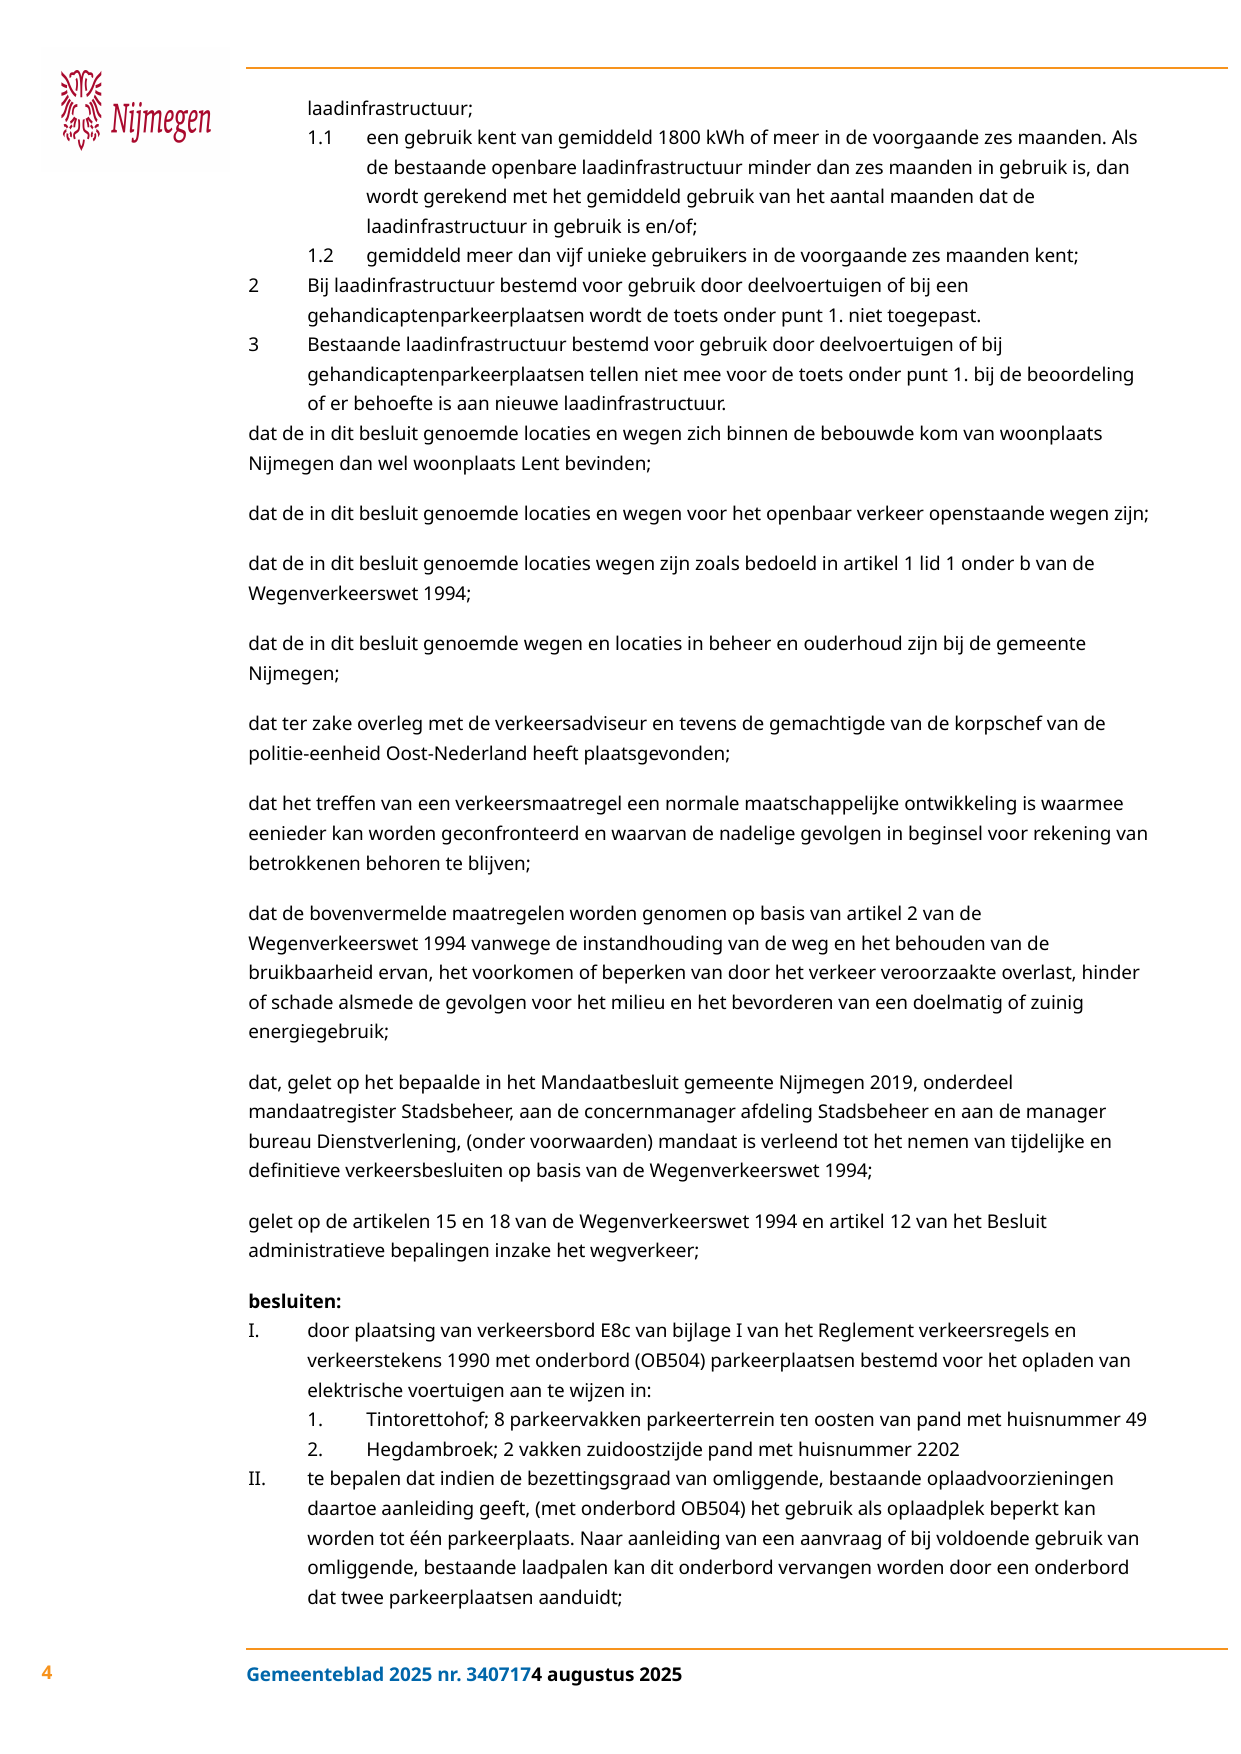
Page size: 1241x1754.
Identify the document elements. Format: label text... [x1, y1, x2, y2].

list gemiddeld meer dan vijf unieke gebruikers in de voorgaande zes maanden kent; [307, 243, 1152, 268]
text besluiten: [248, 1288, 1152, 1314]
list laadinfrastructuur; [248, 95, 1152, 121]
text gelet op de artikelen 15 en 18 van de Wegenverkeerswet 1994 en artikel 12 van het Besluit administratieve bepalingen inzake het wegverkeer; [248, 1208, 1152, 1263]
text dat, gelet op het bepaalde in het Mandaatbesluit gemeente Nijmegen 2019, onderdeel mandaatregister Stadsbeheer, aan de concernmanager afdeling Stadsbeheer en aan de manager bureau Dienstverlening, (onder voorwaarden) mandaat is verleend tot het nemen van tijdelijke en definitieve verkeersbesluiten op basis van de Wegenverkeerswet 1994; [248, 1069, 1152, 1183]
text dat de in dit besluit genoemde locaties wegen zijn zoals bedoeld in artikel 1 lid 1 onder b van de Wegenverkeerswet 1994; [248, 551, 1152, 606]
list Bestaande laadinfrastructuur bestemd voor gebruik door deelvoertuigen of bij gehandicaptenparkeerplaatsen tellen niet mee voor de toets onder punt 1. bij de beoordeling of er behoefte is aan nieuwe laadinfrastructuur. [248, 331, 1152, 416]
list te bepalen dat indien de bezettingsgraad van omliggende, bestaande oplaadvoorzieningen daartoe aanleiding geeft, (met onderbord OB504) het gebruik als oplaadplek beperkt kan worden tot één parkeerplaats. Naar aanleiding van een aanvraag of bij voldoende gebruik van omliggende, bestaande laadpalen kan dit onderbord vervangen worden door een onderbord dat twee parkeerplaatsen aanduidt; [248, 1466, 1152, 1610]
text dat de in dit besluit genoemde locaties en wegen zich binnen de bebouwde kom van woonplaats Nijmegen dan wel woonplaats Lent bevinden; [248, 420, 1152, 476]
list Hegdambroek; 2 vakken zuidoostzijde pand met huisnummer 2202 [307, 1436, 1152, 1462]
text dat de in dit besluit genoemde locaties en wegen voor het openbaar verkeer openstaande wegen zijn; [248, 500, 1152, 526]
list Tintorettohof; 8 parkeervakken parkeerterrein ten oosten van pand met huisnummer 49 [307, 1406, 1152, 1432]
text dat ter zake overleg met de verkeersadviseur en tevens de gemachtigde van de korpschef van de politie-eenheid Oost-Nederland heeft plaatsgevonden; [248, 711, 1152, 766]
picture [41, 47, 231, 172]
text dat de bovenvermelde maatregelen worden genomen op basis van artikel 2 van de Wegenverkeerswet 1994 vanwege de instandhouding van de weg en het behouden van de bruikbaarheid ervan, het voorkomen of beperken van door het verkeer veroorzaakte overlast, hinder of schade alsmede de gevolgen voor het milieu en het bevorderen van een doelmatig of zuinig energiegebruik; [248, 900, 1152, 1044]
list een gebruik kent van gemiddeld 1800 kWh of meer in de voorgaande zes maanden. Als de bestaande openbare laadinfrastructuur minder dan zes maanden in gebruik is, dan wordt gerekend met het gemiddeld gebruik van het aantal maanden dat de laadinfrastructuur in gebruik is en/of; [307, 124, 1152, 239]
list Bij laadinfrastructuur bestemd voor gebruik door deelvoertuigen of bij een gehandicaptenparkeerplaatsen wordt de toets onder punt 1. niet toegepast. [248, 272, 1152, 328]
list door plaatsing van verkeersbord E8c van bijlage I van het Reglement verkeersregels en verkeerstekens 1990 met onderbord (OB504) parkeerplaatsen bestemd voor het opladen van elektrische voertuigen aan te wijzen in: [248, 1318, 1152, 1403]
text dat de in dit besluit genoemde wegen en locaties in beheer en ouderhoud zijn bij de gemeente Nijmegen; [248, 631, 1152, 686]
text dat het treffen van een verkeersmaatregel een normale maatschappelijke ontwikkeling is waarmee eenieder kan worden geconfronteerd en waarvan de nadelige gevolgen in beginsel voor rekening van betrokkenen behoren te blijven; [248, 791, 1152, 876]
